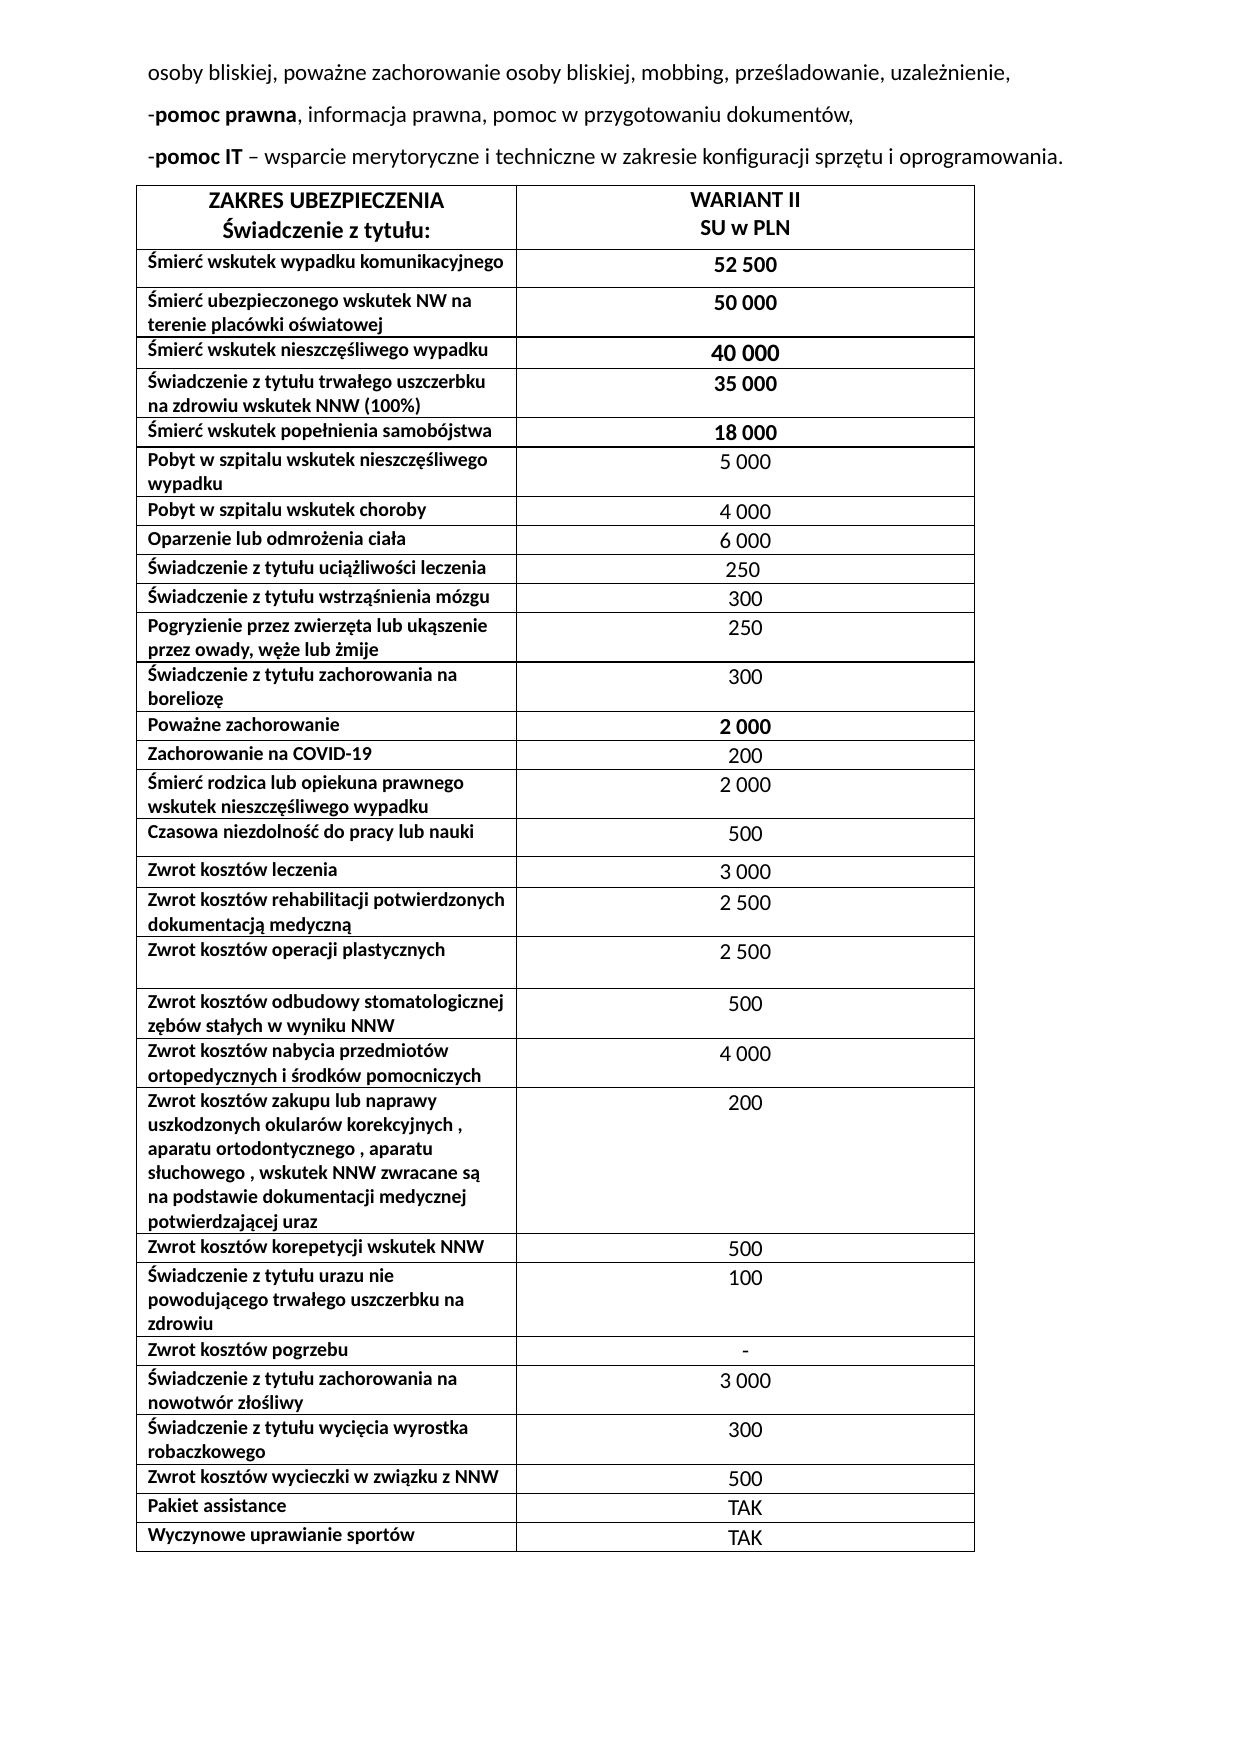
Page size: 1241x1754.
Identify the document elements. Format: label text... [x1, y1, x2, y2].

table_cell Czasowa niezdolność do pracy lub nauki [137, 819, 516, 856]
table_cell Świadczenie z tytułu wycięcia wyrostka robaczkowego [137, 1415, 516, 1463]
table_cell 3 000 [517, 857, 974, 887]
table_cell Zwrot kosztów leczenia [137, 857, 516, 887]
table_cell Pobyt w szpitalu wskutek choroby [137, 497, 516, 525]
table_header Śmierć wskutek wypadku komunikacyjnego [137, 250, 516, 287]
table_cell TAK [517, 1523, 974, 1551]
table_cell 3 000 [517, 1366, 974, 1414]
table_cell Śmierć ubezpieczonego wskutek NW na terenie placówki oświatowej [137, 288, 516, 336]
table_cell Świadczenie z tytułu wstrząśnienia mózgu [137, 584, 516, 612]
table_cell 4 000 [517, 1039, 974, 1087]
table_cell Pobyt w szpitalu wskutek nieszczęśliwego wypadku [137, 448, 516, 496]
table_cell 2 500 [517, 937, 974, 988]
table_cell Śmierć wskutek nieszczęśliwego wypadku [137, 338, 516, 368]
table_cell 100 [517, 1263, 974, 1336]
table_cell Świadczenie z tytułu urazu nie powodującego trwałego uszczerbku na zdrowiu [137, 1263, 516, 1336]
table_cell 500 [517, 1234, 974, 1262]
table_cell - [517, 1337, 974, 1365]
table_cell 2 000 [517, 712, 974, 740]
table_cell Śmierć wskutek popełnienia samobójstwa [137, 418, 516, 446]
table_cell 250 [517, 613, 974, 661]
table_header 52 500 [517, 250, 974, 287]
table_cell Zwrot kosztów korepetycji wskutek NNW [137, 1234, 516, 1262]
table_cell 300 [517, 584, 974, 612]
table_cell Świadczenie z tytułu uciążliwości leczenia [137, 555, 516, 583]
table_cell Świadczenie z tytułu trwałego uszczerbku na zdrowiu wskutek NNW (100%) [137, 369, 516, 417]
table_cell Zwrot kosztów wycieczki w związku z NNW [137, 1465, 516, 1492]
table_cell Śmierć rodzica lub opiekuna prawnego wskutek nieszczęśliwego wypadku [137, 770, 516, 818]
table_cell 500 [517, 819, 974, 856]
table_cell Zwrot kosztów operacji plastycznych [137, 937, 516, 988]
table_cell Zwrot kosztów pogrzebu [137, 1337, 516, 1365]
table_cell Pakiet assistance [137, 1494, 516, 1522]
table_header WARIANT II SU w PLN [517, 186, 974, 249]
table_cell Zwrot kosztów rehabilitacji potwierdzonych dokumentacją medyczną [137, 888, 516, 936]
table_cell 300 [517, 1415, 974, 1463]
table_cell 6 000 [517, 526, 974, 554]
table_cell 18 000 [517, 418, 974, 446]
table_cell Pogryzienie przez zwierzęta lub ukąszenie przez owady, węże lub żmije [137, 613, 516, 661]
table_cell 2 500 [517, 888, 974, 936]
table_cell Wyczynowe uprawianie sportów [137, 1523, 516, 1551]
table_cell 250 [517, 555, 974, 583]
table_cell 4 000 [517, 497, 974, 525]
table_cell 40 000 [517, 338, 974, 368]
table_cell TAK [517, 1494, 974, 1522]
table_cell 200 [517, 741, 974, 769]
table_cell 2 000 [517, 770, 974, 818]
table_cell 35 000 [517, 369, 974, 417]
table_cell 200 [517, 1088, 974, 1233]
table_cell Zwrot kosztów zakupu lub naprawy uszkodzonych okularów korekcyjnych , aparatu ortodontycznego , aparatu słuchowego , wskutek NNW zwracane są na podstawie dokumentacji medycznej potwierdzającej uraz [137, 1088, 516, 1233]
table_cell Oparzenie lub odmrożenia ciała [137, 526, 516, 554]
table_cell 50 000 [517, 288, 974, 336]
table_cell 5 000 [517, 448, 974, 496]
table_cell Zwrot kosztów nabycia przedmiotów ortopedycznych i środków pomocniczych [137, 1039, 516, 1087]
table_cell Świadczenie z tytułu zachorowania na nowotwór złośliwy [137, 1366, 516, 1414]
table_cell Zachorowanie na COVID-19 [137, 741, 516, 769]
text -pomoc prawna, informacja prawna, pomoc w przygotowaniu dokumentów, [148, 101, 1122, 128]
text -pomoc IT – wsparcie merytoryczne i techniczne w zakresie konfiguracji sprzętu i oprogramowania. [148, 142, 1122, 171]
table_cell Zwrot kosztów odbudowy stomatologicznej zębów stałych w wyniku NNW [137, 989, 516, 1038]
table_header ZAKRES UBEZPIECZENIA Świadczenie z tytułu: [137, 186, 516, 249]
table_cell 500 [517, 1465, 974, 1492]
text osoby bliskiej, poważne zachorowanie osoby bliskiej, mobbing, prześladowanie, uzależnienie, [148, 58, 1122, 87]
table_cell 500 [517, 989, 974, 1038]
table_cell Świadczenie z tytułu zachorowania na boreliozę [137, 663, 516, 711]
table_cell 300 [517, 663, 974, 711]
table_cell Poważne zachorowanie [137, 712, 516, 740]
